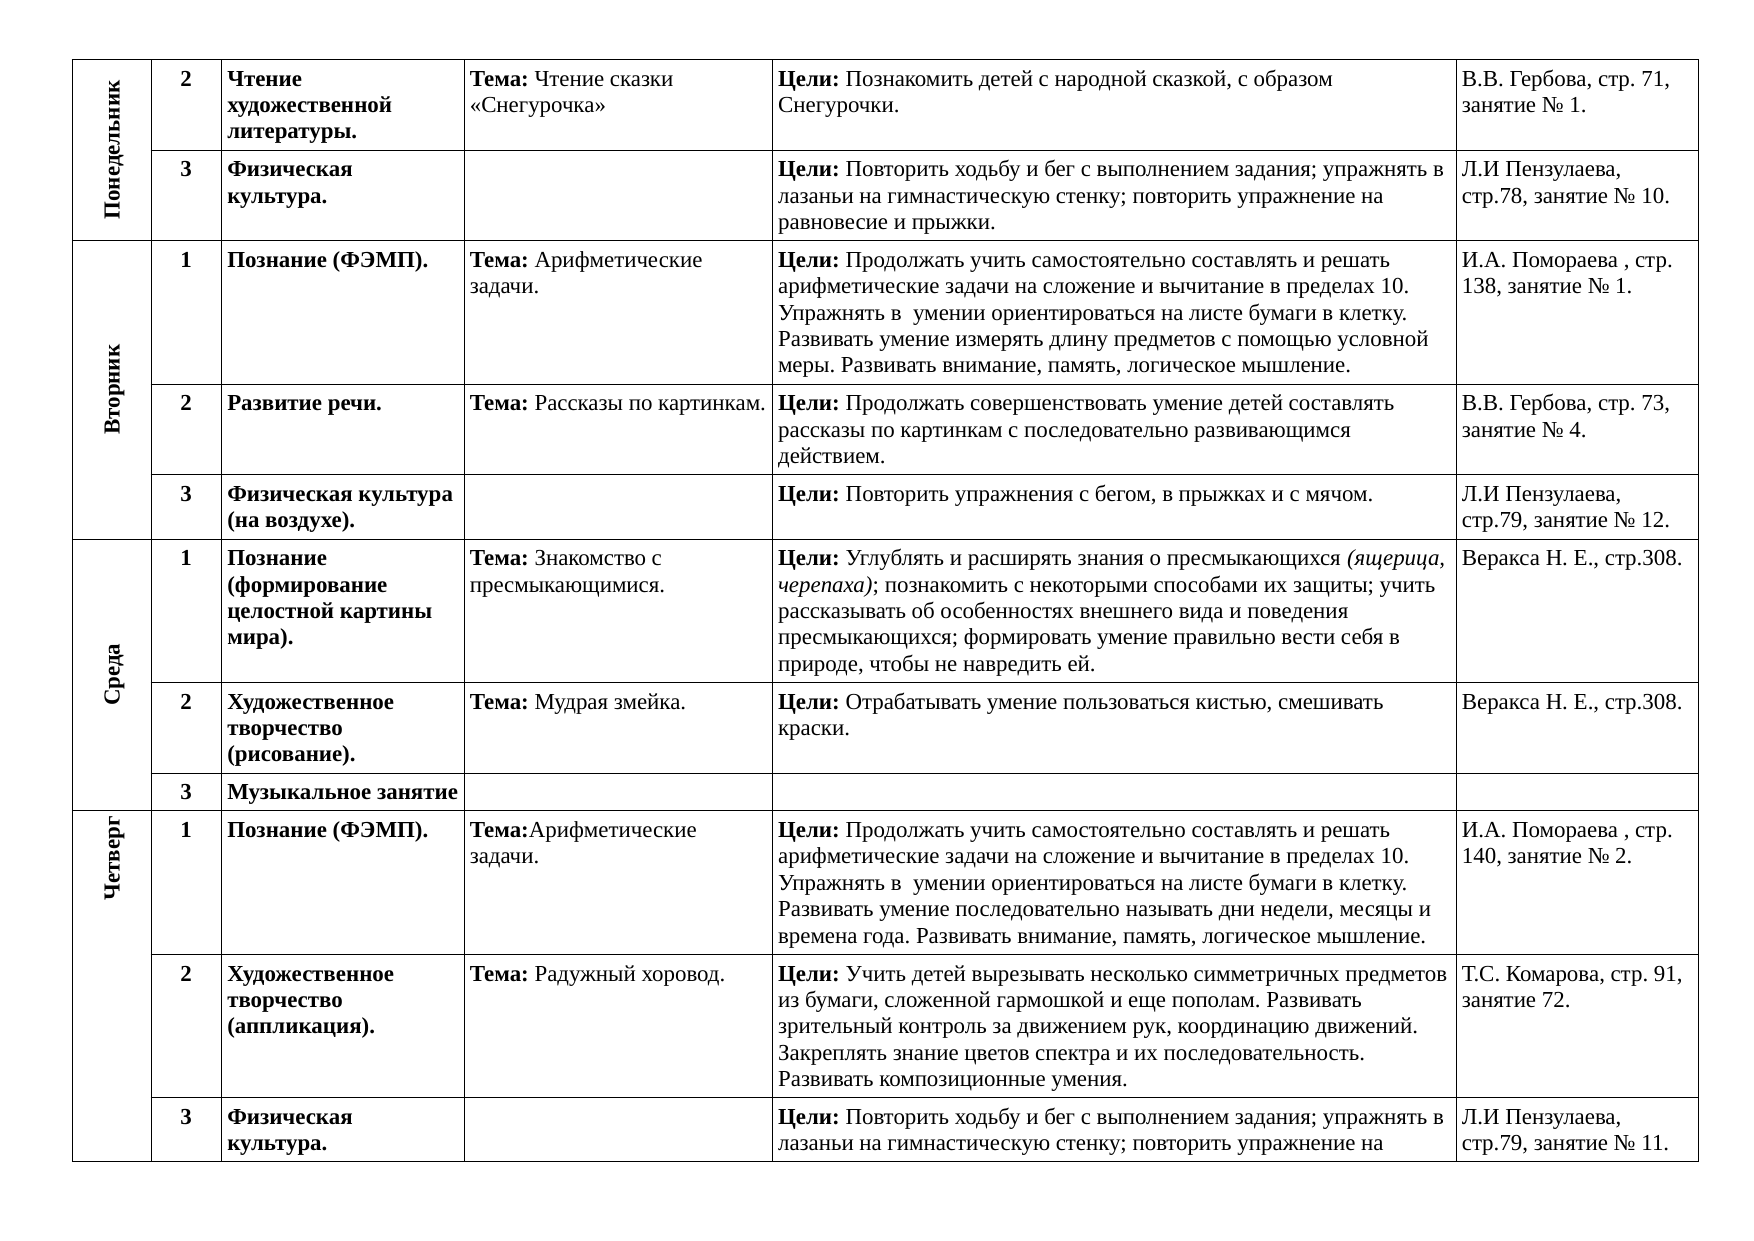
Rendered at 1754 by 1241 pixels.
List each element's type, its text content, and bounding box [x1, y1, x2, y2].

table_cell 3 [152, 151, 221, 240]
table_cell Тема: Чтение сказки «Снегурочка» [465, 60, 772, 150]
table_cell 3 [152, 475, 221, 538]
table_cell Понедельник [73, 60, 151, 240]
table_cell [1457, 774, 1698, 810]
table_cell Л.И Пензулаева, стр.78, занятие № 10. [1457, 151, 1698, 240]
table_cell 2 [152, 683, 221, 772]
table_cell [773, 774, 1456, 810]
table_cell Т.С. Комарова, стр. 91, занятие 72. [1457, 955, 1698, 1097]
table_cell Цели: Познакомить детей с народной сказкой, с образом Снегурочки. [773, 60, 1456, 150]
table_cell Цели: Углублять и расширять знания о пресмыкающихся (ящерица, черепаха); познакомить с некоторыми способами их защиты; учить рассказывать об особенностях внешнего вида и поведения пресмыкающихся; формировать умение правильно вести себя в природе, чтобы не навредить ей. [773, 540, 1456, 682]
table_cell Физическая культура (на воздухе). [222, 475, 464, 538]
table_cell И.А. Помораева , стр. 140, занятие № 2. [1457, 811, 1698, 954]
table_cell Л.И Пензулаева, стр.79, занятие № 11. [1457, 1098, 1698, 1161]
table_cell Л.И Пензулаева, стр.79, занятие № 12. [1457, 475, 1698, 538]
table_cell 1 [152, 241, 221, 384]
table_cell 1 [152, 811, 221, 954]
table_cell Цели: Повторить ходьбу и бег с выполнением задания; упражнять в лазаньи на гимнастическую стенку; повторить упражнение на равновесие и прыжки. [773, 151, 1456, 240]
table_cell Развитие речи. [222, 385, 464, 474]
table_cell Познание (формирование целостной картины мира). [222, 540, 464, 682]
table_cell Веракса Н. Е., стр.308. [1457, 540, 1698, 682]
table_cell 2 [152, 385, 221, 474]
table_cell Цели: Повторить ходьбу и бег с выполнением задания; упражнять в лазаньи на гимнастическую стенку; повторить упражнение на [773, 1098, 1456, 1161]
table_cell В.В. Гербова, стр. 73, занятие № 4. [1457, 385, 1698, 474]
table_cell [465, 1098, 772, 1161]
table_cell 2 [152, 60, 221, 150]
table_cell Цели: Повторить упражнения с бегом, в прыжках и с мячом. [773, 475, 1456, 538]
table_cell Тема: Знакомство с пресмыкающимися. [465, 540, 772, 682]
table_cell 3 [152, 774, 221, 810]
table_cell Среда [73, 540, 151, 810]
table_cell Физическая культура. [222, 151, 464, 240]
table_cell Тема: Рассказы по картинкам. [465, 385, 772, 474]
table_cell Музыкальное занятие [222, 774, 464, 810]
table_cell 3 [152, 1098, 221, 1161]
table_cell Цели: Учить детей вырезывать несколько симметричных предметов из бумаги, сложенной гармошкой и еще пополам. Развивать зрительный контроль за движением рук, координацию движений. Закреплять знание цветов спектра и их последовательность. Развивать композиционные умения. [773, 955, 1456, 1097]
table_cell Цели: Продолжать совершенствовать умение детей составлять рассказы по картинкам с последовательно развивающимся действием. [773, 385, 1456, 474]
table_cell [465, 151, 772, 240]
table_cell [465, 774, 772, 810]
table_cell 2 [152, 955, 221, 1097]
table_cell Веракса Н. Е., стр.308. [1457, 683, 1698, 772]
table_cell Цели: Продолжать учить самостоятельно составлять и решать арифметические задачи на сложение и вычитание в пределах 10. Упражнять в умении ориентироваться на листе бумаги в клетку. Развивать умение измерять длину предметов с помощью условной меры. Развивать внимание, память, логическое мышление. [773, 241, 1456, 384]
table_cell Художественное творчество (рисование). [222, 683, 464, 772]
table_cell Тема: Арифметические задачи. [465, 241, 772, 384]
table_cell Цели: Отрабатывать умение пользоваться кистью, смешивать краски. [773, 683, 1456, 772]
table_cell [465, 475, 772, 538]
table_cell Физическая культура. [222, 1098, 464, 1161]
table_cell В.В. Гербова, стр. 71, занятие № 1. [1457, 60, 1698, 150]
table_cell Тема: Радужный хоровод. [465, 955, 772, 1097]
table_cell Цели: Продолжать учить самостоятельно составлять и решать арифметические задачи на сложение и вычитание в пределах 10. Упражнять в умении ориентироваться на листе бумаги в клетку. Развивать умение последовательно называть дни недели, месяцы и времена года. Развивать внимание, память, логическое мышление. [773, 811, 1456, 954]
table_cell Тема:Арифметические задачи. [465, 811, 772, 954]
table_cell Четверг [73, 811, 151, 1161]
table_cell Познание (ФЭМП). [222, 811, 464, 954]
table_cell И.А. Помораева , стр. 138, занятие № 1. [1457, 241, 1698, 384]
table_cell Познание (ФЭМП). [222, 241, 464, 384]
table_cell Художественное творчество (аппликация). [222, 955, 464, 1097]
table_cell 1 [152, 540, 221, 682]
table_cell Тема: Мудрая змейка. [465, 683, 772, 772]
table_cell Вторник [73, 241, 151, 538]
table_cell Чтение художественной литературы. [222, 60, 464, 150]
